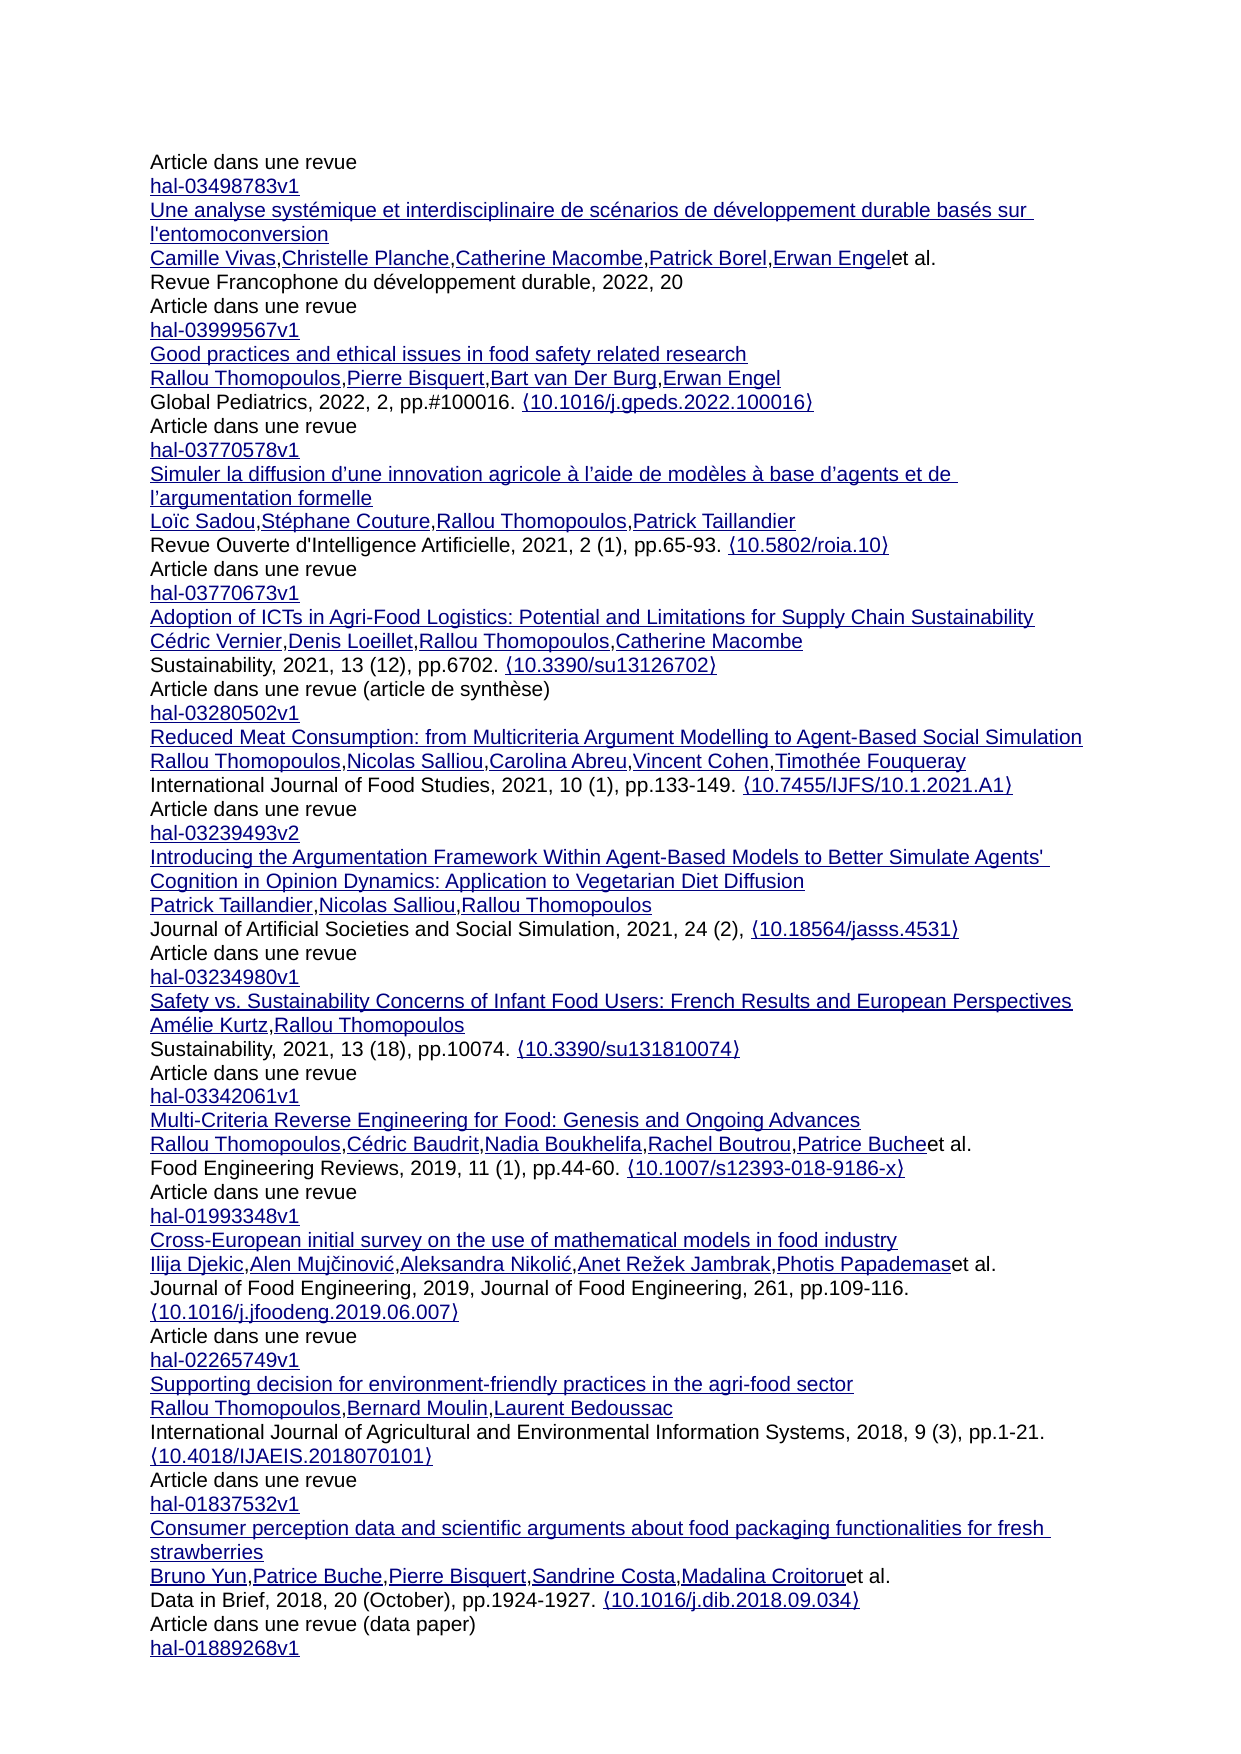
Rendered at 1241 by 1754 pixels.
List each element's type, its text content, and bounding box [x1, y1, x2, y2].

table_cell Cross-European initial survey on the use of mathematical models in food industry Ilija Djekic,Alen Mujčinović,Aleksandra Nikolić,Anet Režek Jambrak,Photis Papademaset al. Journal of Food Engineering, 2019, Journal of Food Engineering, 261, pp.109-116. ⟨10.1016/j.jfoodeng.2019.06.007⟩ Article dans une revue hal-02265749v1 [150, 1228, 1090, 1372]
table_cell Reduced Meat Consumption: from Multicriteria Argument Modelling to Agent-Based Social Simulation Rallou Thomopoulos,Nicolas Salliou,Carolina Abreu,Vincent Cohen,Timothée Fouqueray International Journal of Food Studies, 2021, 10 (1), pp.133-149. ⟨10.7455/IJFS/10.1.2021.A1⟩ Article dans une revue hal-03239493v2 [150, 725, 1090, 845]
table_cell Multi-Criteria Reverse Engineering for Food: Genesis and Ongoing Advances Rallou Thomopoulos,Cédric Baudrit,Nadia Boukhelifa,Rachel Boutrou,Patrice Bucheet al. Food Engineering Reviews, 2019, 11 (1), pp.44-60. ⟨10.1007/s12393-018-9186-x⟩ Article dans une revue hal-01993348v1 [150, 1108, 1090, 1228]
table_cell Consumer perception data and scientific arguments about food packaging functionalities for fresh strawberries Bruno Yun,Patrice Buche,Pierre Bisquert,Sandrine Costa,Madalina Croitoruet al. Data in Brief, 2018, 20 (October), pp.1924-1927. ⟨10.1016/j.dib.2018.09.034⟩ Article dans une revue (data paper) hal-01889268v1 [150, 1516, 1090, 1659]
table_cell Introducing the Argumentation Framework Within Agent-Based Models to Better Simulate Agents' Cognition in Opinion Dynamics: Application to Vegetarian Diet Diffusion Patrick Taillandier,Nicolas Salliou,Rallou Thomopoulos Journal of Artificial Societies and Social Simulation, 2021, 24 (2), ⟨10.18564/jasss.4531⟩ Article dans une revue hal-03234980v1 [150, 845, 1090, 988]
table_cell Article dans une revue hal-03498783v1 [150, 150, 1090, 198]
table_cell Adoption of ICTs in Agri-Food Logistics: Potential and Limitations for Supply Chain Sustainability Cédric Vernier,Denis Loeillet,Rallou Thomopoulos,Catherine Macombe Sustainability, 2021, 13 (12), pp.6702. ⟨10.3390/su13126702⟩ Article dans une revue (article de synthèse) hal-03280502v1 [150, 605, 1090, 725]
table_cell Good practices and ethical issues in food safety related research Rallou Thomopoulos,Pierre Bisquert,Bart van Der Burg,Erwan Engel Global Pediatrics, 2022, 2, pp.#100016. ⟨10.1016/j.gpeds.2022.100016⟩ Article dans une revue hal-03770578v1 [150, 342, 1090, 461]
table_cell Simuler la diffusion d’une innovation agricole à l’aide de modèles à base d’agents et de l’argumentation formelle Loïc Sadou,Stéphane Couture,Rallou Thomopoulos,Patrick Taillandier Revue Ouverte d'Intelligence Artificielle, 2021, 2 (1), pp.65-93. ⟨10.5802/roia.10⟩ Article dans une revue hal-03770673v1 [150, 461, 1090, 605]
table_cell Une analyse systémique et interdisciplinaire de scénarios de développement durable basés sur l'entomoconversion Camille Vivas,Christelle Planche,Catherine Macombe,Patrick Borel,Erwan Engelet al. Revue Francophone du développement durable, 2022, 20 Article dans une revue hal-03999567v1 [150, 198, 1090, 342]
table_cell Supporting decision for environment-friendly practices in the agri-food sector Rallou Thomopoulos,Bernard Moulin,Laurent Bedoussac International Journal of Agricultural and Environmental Information Systems, 2018, 9 (3), pp.1-21. ⟨10.4018/IJAEIS.2018070101⟩ Article dans une revue hal-01837532v1 [150, 1372, 1090, 1516]
table_cell Safety vs. Sustainability Concerns of Infant Food Users: French Results and European Perspectives Amélie Kurtz,Rallou Thomopoulos Sustainability, 2021, 13 (18), pp.10074. ⟨10.3390/su131810074⟩ Article dans une revue hal-03342061v1 [150, 989, 1090, 1108]
